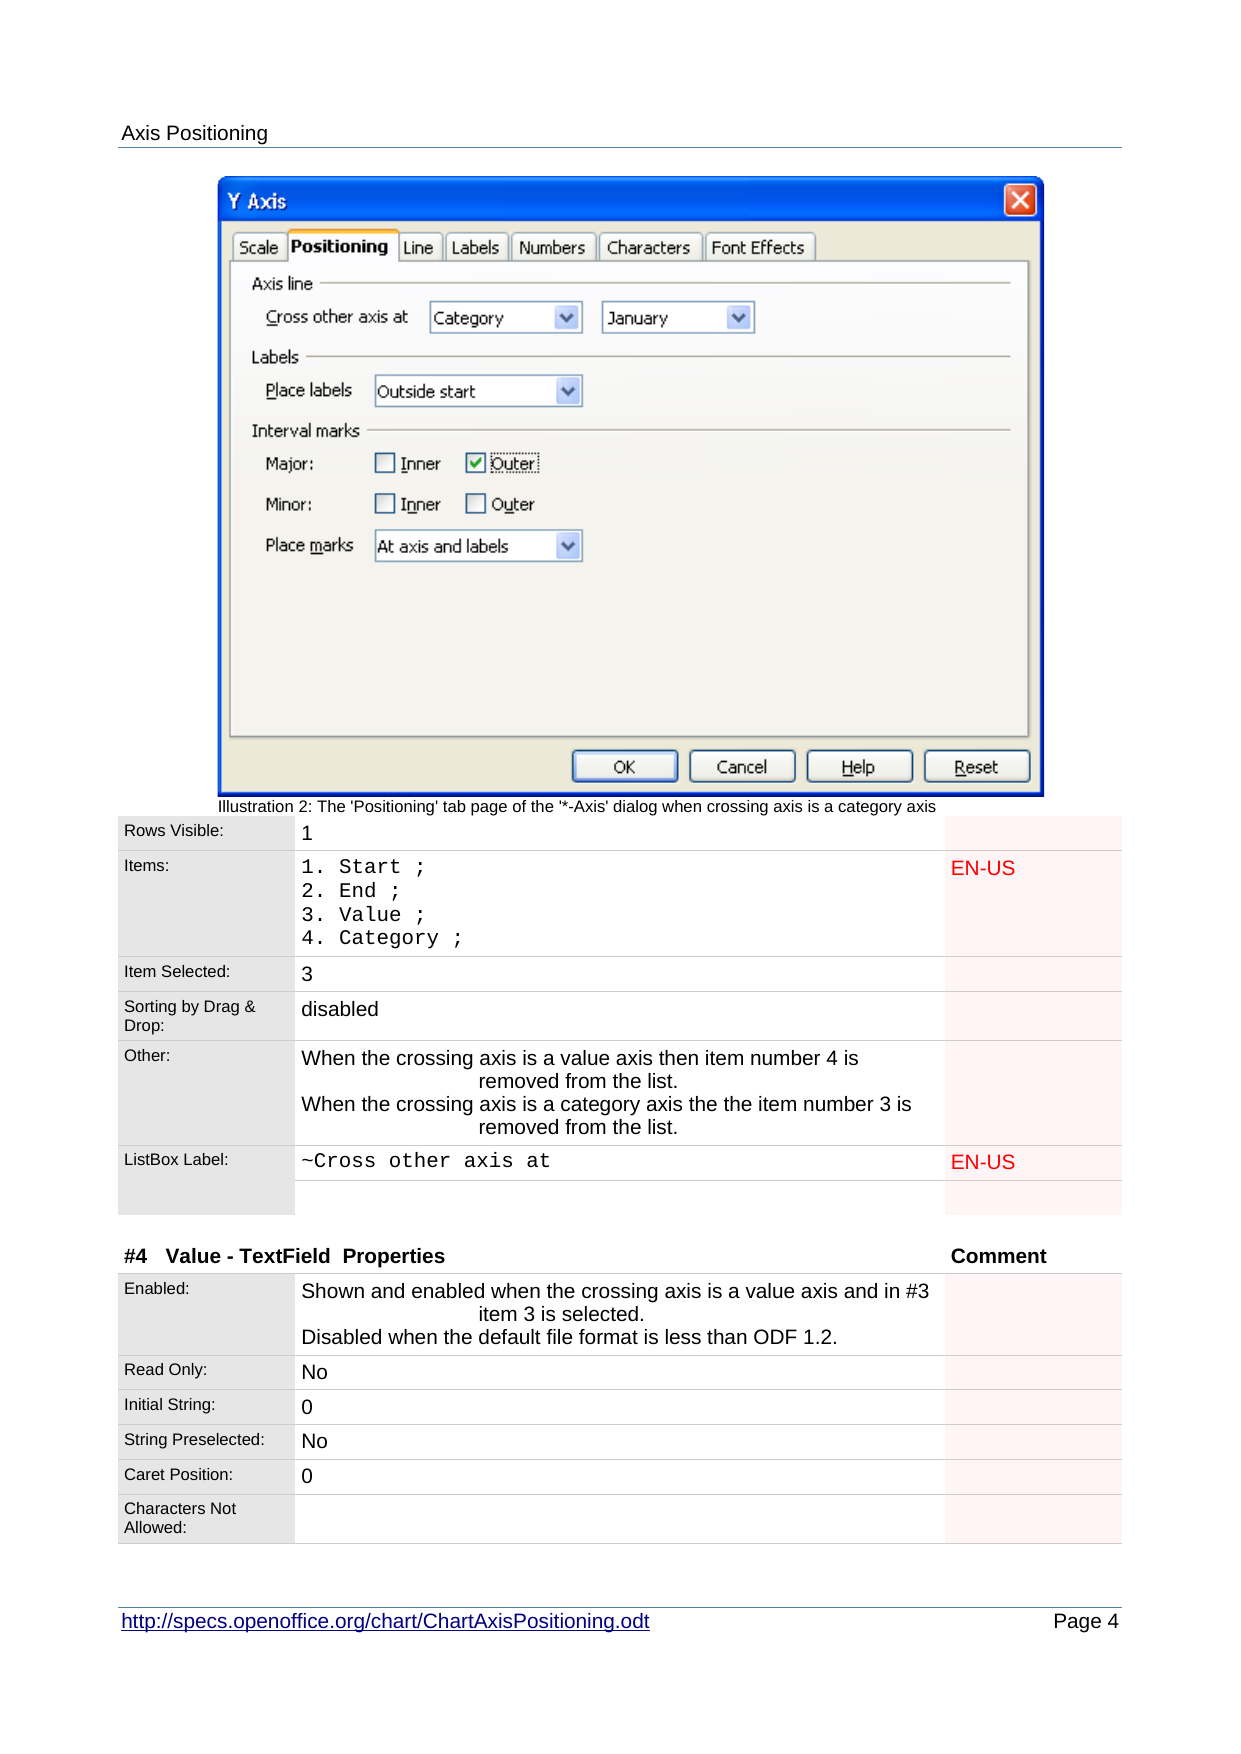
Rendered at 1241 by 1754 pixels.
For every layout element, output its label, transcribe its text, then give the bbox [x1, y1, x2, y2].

table_cell 0 [295, 1390, 945, 1424]
table_cell Caret Position: [118, 1460, 295, 1494]
table_cell EN-US [945, 851, 1122, 956]
table_cell Start ; End ; Value ; Category ; [295, 851, 945, 956]
table_cell Sorting by Drag & Drop: [118, 992, 295, 1040]
table_cell [945, 1460, 1122, 1494]
table_header Value - TextField Properties [119, 1216, 945, 1273]
table_cell [295, 1181, 945, 1215]
table_cell [945, 1356, 1122, 1389]
text Illustration 2: The 'Positioning' tab page of the '*-Axis' dialog when crossing axis is a category axis [218, 797, 1044, 816]
table_cell String Preselected: [118, 1425, 295, 1459]
table_cell ListBox Label: [118, 1146, 295, 1215]
picture [217, 176, 1045, 797]
table_cell [945, 1181, 1122, 1215]
table_cell [945, 957, 1122, 991]
table_header Comment [946, 1216, 1122, 1273]
table_cell No [295, 1425, 945, 1459]
table_cell [945, 1390, 1122, 1424]
table_cell Rows Visible: [118, 816, 295, 850]
table_cell Enabled: [118, 1274, 295, 1355]
table_cell [945, 992, 1122, 1040]
table_cell [945, 1425, 1122, 1459]
table_cell [945, 1041, 1122, 1145]
table_cell [945, 1495, 1122, 1543]
table_cell 3 [295, 957, 945, 991]
table_cell Other: [118, 1041, 295, 1145]
table_cell Shown and enabled when the crossing axis is a value axis and in #3 item 3 is selected. Disabled when the default file format is less than ODF 1.2. [295, 1274, 945, 1355]
table_cell [945, 816, 1122, 850]
table_cell disabled [295, 992, 945, 1040]
table_cell Items: [118, 851, 295, 956]
table_cell 0 [295, 1460, 945, 1494]
table_cell 1 [295, 816, 945, 850]
table_cell Item Selected: [118, 957, 295, 991]
table_header EN-US [945, 1146, 1122, 1180]
table_cell Characters Not Allowed: [118, 1495, 295, 1543]
table_cell When the crossing axis is a value axis then item number 4 is removed from the list. When the crossing axis is a category axis the the item number 3 is removed from the list. [295, 1041, 945, 1145]
table_cell [945, 1274, 1122, 1355]
table_cell No [295, 1356, 945, 1389]
table_cell Initial String: [118, 1390, 295, 1424]
table_cell Read Only: [118, 1356, 295, 1389]
table_header ~Cross other axis at [295, 1146, 945, 1180]
table_cell [295, 1495, 945, 1543]
